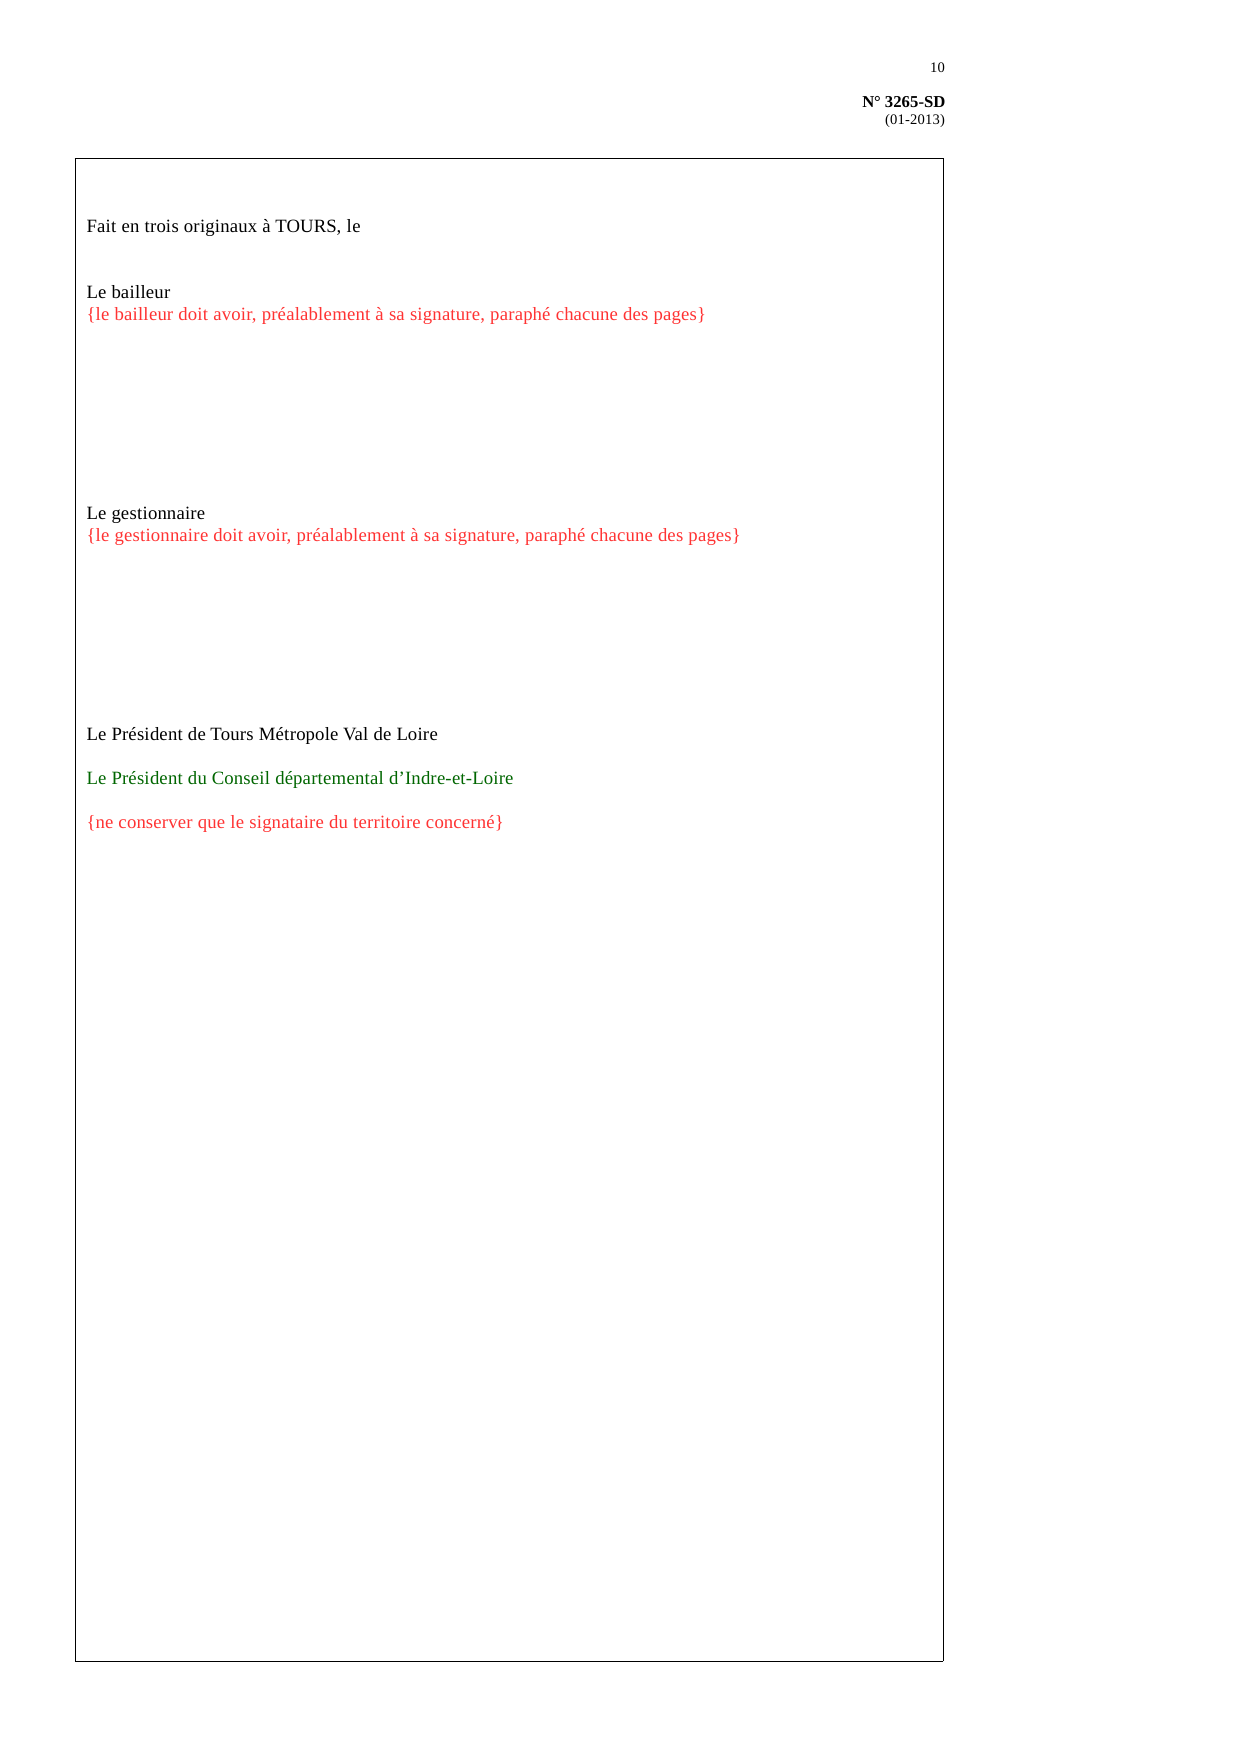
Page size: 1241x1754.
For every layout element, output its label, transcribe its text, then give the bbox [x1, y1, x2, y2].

table_header Fait en trois originaux à TOURS, le Le bailleur {le bailleur doit avoir, préalablement à sa signature, paraphé chacune des pages} Le gestionnaire {le gestionnaire doit avoir, préalablement à sa signature, paraphé chacune des pages} Le Président de Tours Métropole Val de Loire Le Président du Conseil départemental d’Indre-et-Loire {ne conserver que le signataire du territoire concerné} [76, 159, 943, 1661]
